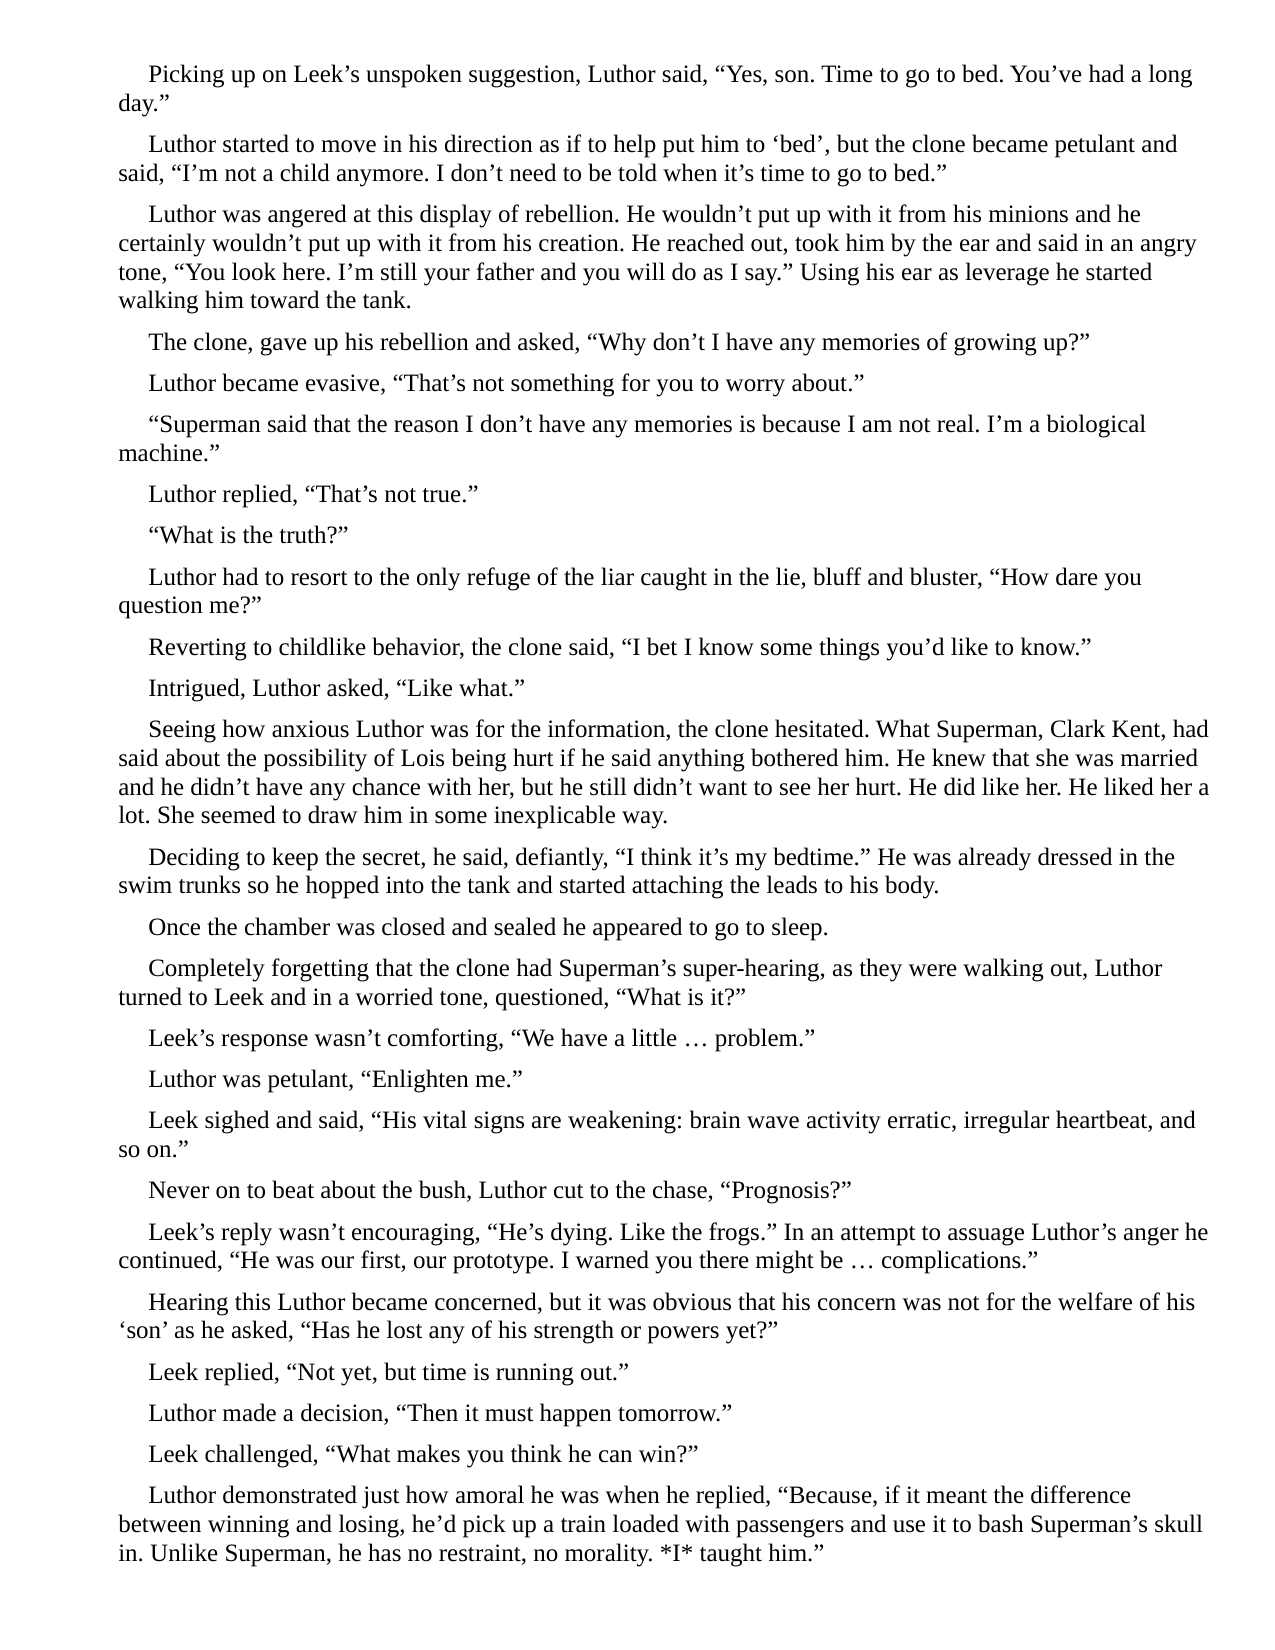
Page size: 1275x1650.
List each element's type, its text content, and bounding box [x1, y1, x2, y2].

text Hearing this Luthor became concerned, but it was obvious that his concern was not for the welfare of his ‘son’ as he asked, “Has he lost any of his strength or powers yet?” [118, 1287, 1216, 1344]
text “Superman said that the reason I don’t have any memories is because I am not real. I’m a biological machine.” [118, 409, 1216, 467]
text Luthor was petulant, “Enlighten me.” [118, 1064, 1216, 1093]
text Leek challenged, “What makes you think he can win?” [118, 1439, 1216, 1468]
text Intrigued, Luthor asked, “Like what.” [118, 673, 1216, 702]
text Leek’s reply wasn’t encouraging, “He’s dying. Like the frogs.” In an attempt to assuage Luthor’s anger he continued, “He was our first, our prototype. I warned you there might be … complications.” [118, 1217, 1216, 1274]
text Deciding to keep the secret, he said, defiantly, “I think it’s my bedtime.” He was already dressed in the swim trunks so he hopped into the tank and started attaching the leads to his body. [118, 842, 1216, 899]
text Picking up on Leek’s unspoken suggestion, Luthor said, “Yes, son. Time to go to bed. You’ve had a long day.” [118, 59, 1216, 117]
text Leek sighed and said, “His vital signs are weakening: brain wave activity erratic, irregular heartbeat, and so on.” [118, 1105, 1216, 1163]
text Once the chamber was closed and sealed he appeared to go to sleep. [118, 912, 1216, 940]
text Leek’s response wasn’t comforting, “We have a little … problem.” [118, 1023, 1216, 1052]
text Reverting to childlike behavior, the clone said, “I bet I know some things you’d like to know.” [118, 632, 1216, 660]
text Luthor was angered at this display of rebellion. He wouldn’t put up with it from his minions and he certainly wouldn’t put up with it from his creation. He reached out, took him by the ear and said in an angry tone, “You look here. I’m still your father and you will do as I say.” Using his ear as leverage he started walking him toward the tank. [118, 199, 1216, 314]
text Never on to beat about the bush, Luthor cut to the chase, “Prognosis?” [118, 1175, 1216, 1204]
text Luthor became evasive, “That’s not something for you to worry about.” [118, 368, 1216, 397]
text Leek replied, “Not yet, but time is running out.” [118, 1357, 1216, 1385]
text The clone, gave up his rebellion and asked, “Why don’t I have any memories of growing up?” [118, 327, 1216, 355]
text Seeing how anxious Luthor was for the information, the clone hesitated. What Superman, Clark Kent, had said about the possibility of Lois being hurt if he said anything bothered him. He knew that she was married and he didn’t have any chance with her, but he still didn’t want to see her hurt. He did like her. He liked her a lot. She seemed to draw him in some inexplicable way. [118, 714, 1216, 829]
text Luthor replied, “That’s not true.” [118, 479, 1216, 508]
text Luthor started to move in his direction as if to help put him to ‘bed’, but the clone became petulant and said, “I’m not a child anymore. I don’t need to be told when it’s time to go to bed.” [118, 129, 1216, 187]
text “What is the truth?” [118, 520, 1216, 549]
text Luthor demonstrated just how amoral he was when he replied, “Because, if it meant the difference between winning and losing, he’d pick up a train loaded with passengers and use it to bash Superman’s skull in. Unlike Superman, he has no restraint, no morality. *I* taught him.” [118, 1480, 1216, 1567]
text Luthor made a decision, “Then it must happen tomorrow.” [118, 1398, 1216, 1427]
text Completely forgetting that the clone had Superman’s super-hearing, as they were walking out, Luthor turned to Leek and in a worried tone, questioned, “What is it?” [118, 953, 1216, 1010]
text Luthor had to resort to the only refuge of the liar caught in the lie, bluff and bluster, “How dare you question me?” [118, 562, 1216, 619]
